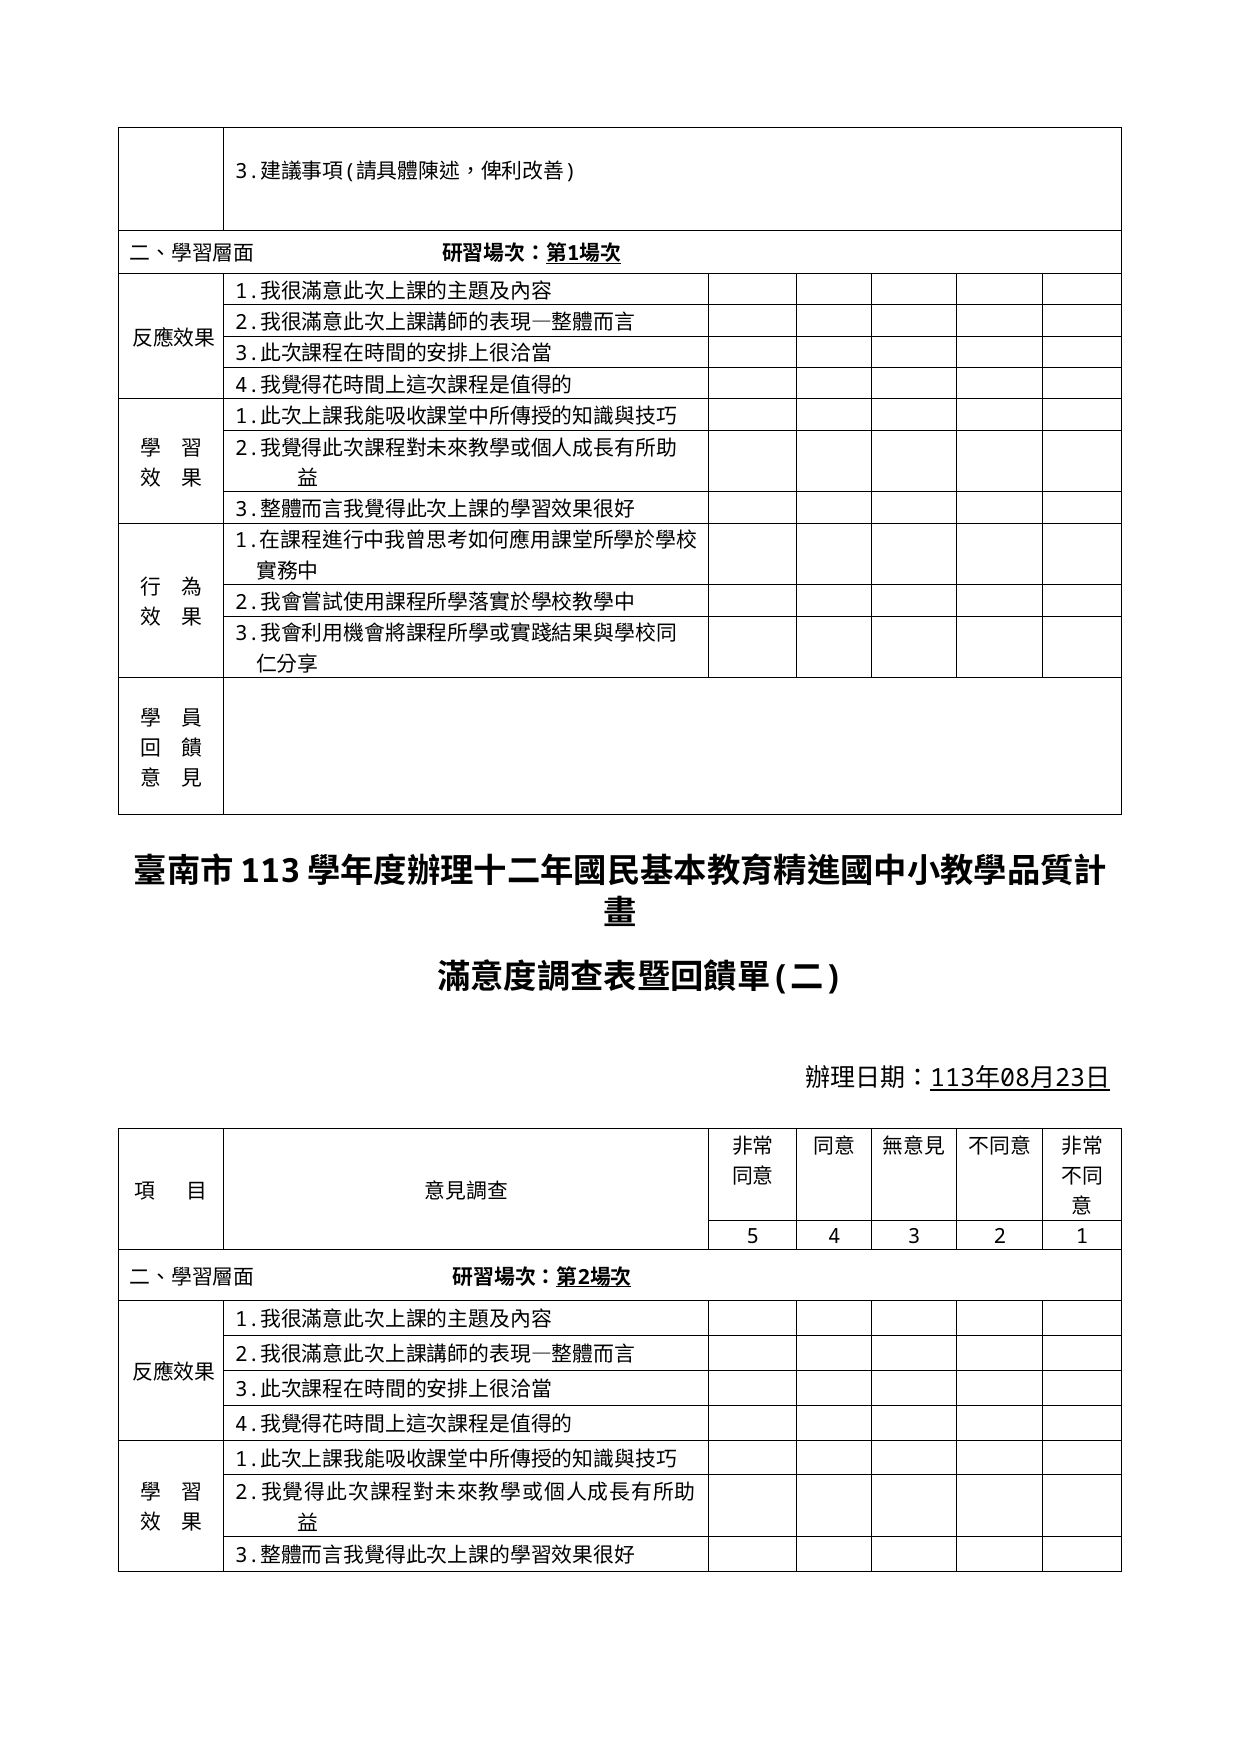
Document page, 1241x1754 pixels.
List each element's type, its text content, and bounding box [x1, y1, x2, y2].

table_cell 二、學習層面 研習場次：第2場次 [119, 1250, 1121, 1300]
table_header 項 目 [119, 1129, 223, 1249]
table_cell [797, 337, 871, 367]
table_cell [1043, 1441, 1121, 1474]
table_cell [709, 1371, 796, 1404]
table_cell [1043, 1371, 1121, 1404]
table_cell [797, 524, 871, 584]
text 臺南市113學年度辦理十二年國民基本教育精進國中小教學品質計畫 [118, 849, 1122, 933]
table_cell 3.建議事項(請具體陳述，俾利改善) [224, 128, 1121, 229]
table_cell [709, 524, 796, 584]
table_cell [957, 1406, 1042, 1439]
table_cell [797, 1371, 871, 1404]
text 滿意度調查表暨回饋單(二) [118, 933, 1122, 995]
table_cell 3.整體而言我覺得此次上課的學習效果很好 [224, 492, 708, 523]
table_cell [872, 492, 956, 523]
table_cell [797, 1475, 871, 1536]
table_cell [1043, 585, 1121, 616]
table_cell [957, 1441, 1042, 1474]
table_cell [1043, 274, 1121, 304]
table_cell 3 [872, 1221, 956, 1249]
table_cell 2.我會嘗試使用課程所學落實於學校教學中 [224, 585, 708, 616]
table_cell 學 習 效 果 [119, 399, 223, 523]
table_cell [1043, 305, 1121, 336]
table_cell 行 為 效 果 [119, 524, 223, 677]
text 辦理日期：113年08月23日 [118, 1058, 1122, 1094]
table_header 同意 [797, 1129, 871, 1220]
table_cell [224, 678, 1121, 814]
table_cell [797, 1406, 871, 1439]
table_cell [709, 399, 796, 430]
table_cell [957, 431, 1042, 491]
table_cell [872, 1301, 956, 1335]
table_cell [957, 399, 1042, 430]
table_cell 3.此次課程在時間的安排上很洽當 [224, 1371, 708, 1404]
table_cell [119, 128, 223, 229]
table_cell [957, 1336, 1042, 1370]
table_cell 4.我覺得花時間上這次課程是值得的 [224, 368, 708, 398]
table_cell 1.在課程進行中我曾思考如何應用課堂所學於學校實務中 [224, 524, 708, 584]
table_cell [872, 399, 956, 430]
table_cell [709, 1336, 796, 1370]
table_cell [797, 368, 871, 398]
table_cell [1043, 524, 1121, 584]
table_cell 1.此次上課我能吸收課堂中所傳授的知識與技巧 [224, 399, 708, 430]
table_cell [872, 1441, 956, 1474]
table_cell [957, 337, 1042, 367]
table_cell [709, 585, 796, 616]
table_cell [957, 1301, 1042, 1335]
table_cell [1043, 337, 1121, 367]
table_cell [957, 617, 1042, 677]
table_cell [709, 1301, 796, 1335]
table_cell [709, 1441, 796, 1474]
table_cell [957, 1475, 1042, 1536]
table_cell 反應效果 [119, 1301, 223, 1439]
table_cell [797, 1537, 871, 1571]
table_cell 1.我很滿意此次上課的主題及內容 [224, 274, 708, 304]
table_cell 學 習 效 果 [119, 1441, 223, 1571]
table_cell 2.我很滿意此次上課講師的表現—整體而言 [224, 305, 708, 336]
table_cell 1.我很滿意此次上課的主題及內容 [224, 1301, 708, 1335]
table_cell [1043, 617, 1121, 677]
table_cell 二、學習層面 研習場次：第1場次 [119, 231, 1121, 273]
table_cell [872, 1371, 956, 1404]
table_header 非常 同意 [709, 1129, 796, 1220]
table_header 不同意 [957, 1129, 1042, 1220]
table_cell [709, 337, 796, 367]
table_cell [872, 274, 956, 304]
table_cell [872, 1406, 956, 1439]
table_cell [797, 617, 871, 677]
table_cell [797, 492, 871, 523]
table_cell [872, 617, 956, 677]
table_cell [957, 492, 1042, 523]
table_cell [709, 305, 796, 336]
table_cell [797, 1336, 871, 1370]
table_cell [872, 1537, 956, 1571]
table_cell [872, 431, 956, 491]
table_cell 3.整體而言我覺得此次上課的學習效果很好 [224, 1537, 708, 1571]
table_cell [797, 1441, 871, 1474]
table_cell [709, 1475, 796, 1536]
table_cell [1043, 1537, 1121, 1571]
table_cell 反應效果 [119, 274, 223, 398]
table_cell [957, 1371, 1042, 1404]
table_cell [872, 1475, 956, 1536]
table_cell [1043, 1475, 1121, 1536]
table_cell [1043, 1301, 1121, 1335]
table_header 意見調查 [224, 1129, 708, 1249]
table_cell [1043, 399, 1121, 430]
table_cell [1043, 1406, 1121, 1439]
table_cell [709, 368, 796, 398]
table_cell 學 員 回 饋 意 見 [119, 678, 223, 814]
table_cell [709, 431, 796, 491]
table_cell [1043, 492, 1121, 523]
table_cell 3.我會利用機會將課程所學或實踐結果與學校同仁分享 [224, 617, 708, 677]
table_cell [957, 585, 1042, 616]
table_cell [709, 617, 796, 677]
table_cell [872, 368, 956, 398]
table_cell [872, 524, 956, 584]
table_cell 2 [957, 1221, 1042, 1249]
table_cell [957, 305, 1042, 336]
table_cell [797, 274, 871, 304]
table_cell [872, 305, 956, 336]
table_cell [1043, 368, 1121, 398]
table_cell [872, 337, 956, 367]
table_cell [797, 399, 871, 430]
table_cell [872, 1336, 956, 1370]
table_cell [1043, 431, 1121, 491]
table_cell [797, 585, 871, 616]
table_cell 1 [1043, 1221, 1121, 1249]
table_cell 2.我很滿意此次上課講師的表現—整體而言 [224, 1336, 708, 1370]
table_cell [709, 274, 796, 304]
table_cell [797, 1301, 871, 1335]
table_cell [1043, 1336, 1121, 1370]
table_cell 4.我覺得花時間上這次課程是值得的 [224, 1406, 708, 1439]
table_header 無意見 [872, 1129, 956, 1220]
table_cell 3.此次課程在時間的安排上很洽當 [224, 337, 708, 367]
table_header 非常 不同意 [1043, 1129, 1121, 1220]
table_cell [957, 274, 1042, 304]
table_cell [709, 492, 796, 523]
table_cell 2.我覺得此次課程對未來教學或個人成長有所助益 [224, 431, 708, 491]
table_cell 5 [709, 1221, 796, 1249]
table_cell [709, 1406, 796, 1439]
table_cell 2.我覺得此次課程對未來教學或個人成長有所助益 [224, 1475, 708, 1536]
table_cell [957, 368, 1042, 398]
table_cell [872, 585, 956, 616]
table_cell [709, 1537, 796, 1571]
table_cell [957, 524, 1042, 584]
table_cell 1.此次上課我能吸收課堂中所傳授的知識與技巧 [224, 1441, 708, 1474]
table_cell 4 [797, 1221, 871, 1249]
table_cell [797, 431, 871, 491]
table_cell [797, 305, 871, 336]
table_cell [957, 1537, 1042, 1571]
